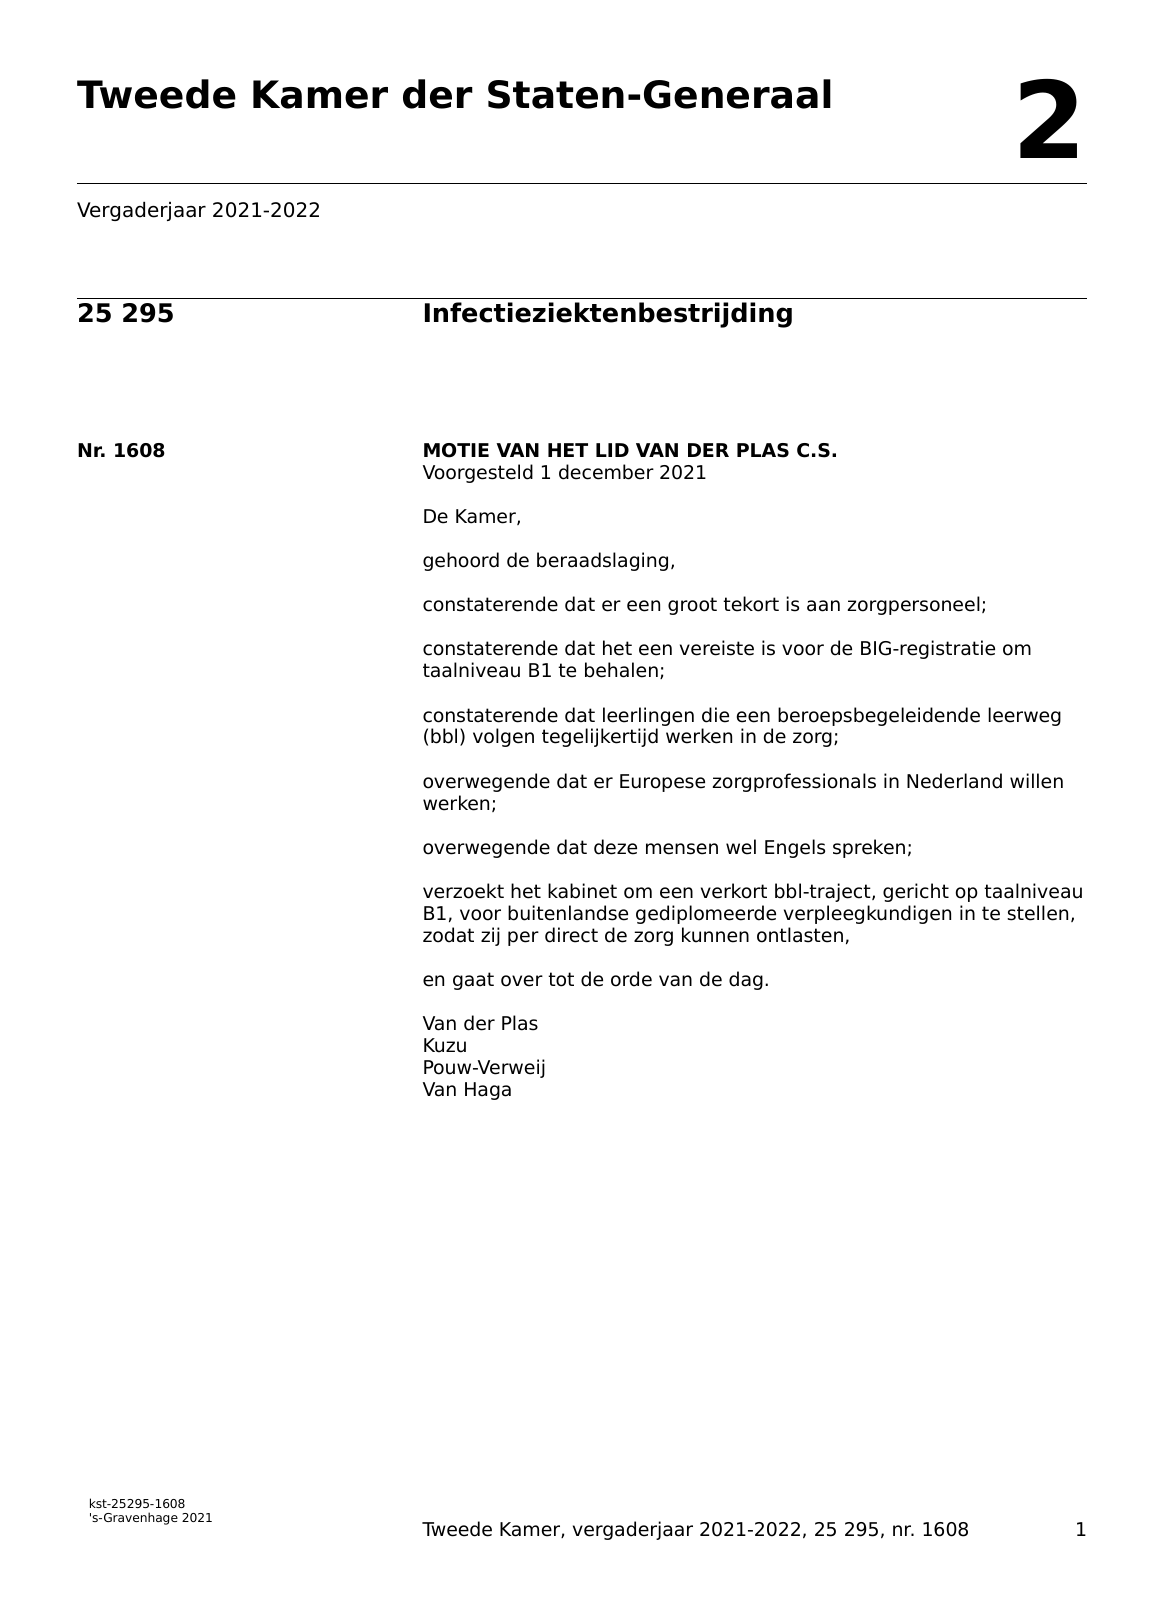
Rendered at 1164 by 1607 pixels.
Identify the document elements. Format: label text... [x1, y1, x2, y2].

text De Kamer, [422, 506, 1087, 528]
text gehoord de beraadslaging, [422, 550, 1087, 572]
table_cell Vergaderjaar 2021-2022 [77, 184, 1087, 298]
text constaterende dat het een vereiste is voor de BIG-registratie om taalniveau B1 te behalen; [422, 638, 1087, 682]
text constaterende dat leerlingen die een beroepsbegeleidende leerweg (bbl) volgen tegelijkertijd werken in de zorg; [422, 704, 1087, 748]
text verzoekt het kabinet om een verkort bbl-traject, gericht op taalniveau B1, voor buitenlandse gediplomeerde verpleegkundigen in te stellen, zodat zij per direct de zorg kunnen ontlasten, [422, 881, 1087, 947]
subtitle Nr. 1608 MOTIE VAN HET LID VAN DER PLAS C.S. [77, 440, 1087, 462]
text Kuzu [422, 1035, 1087, 1057]
text overwegende dat er Europese zorgprofessionals in Nederland willen werken; [422, 771, 1087, 814]
text en gaat over tot de orde van de dag. [422, 969, 1087, 991]
text constaterende dat er een groot tekort is aan zorgpersoneel; [422, 594, 1087, 616]
text Van der Plas [422, 1013, 1087, 1035]
text Pouw-Verweij [422, 1057, 1087, 1079]
text 's-Gravenhage 2021 [88, 1511, 323, 1525]
subtitle 25 295 Infectieziektenbestrijding [77, 299, 1087, 329]
text overwegende dat deze mensen wel Engels spreken; [422, 837, 1087, 859]
text Van Haga [422, 1079, 1087, 1101]
table_header 2 [886, 59, 1087, 183]
table_header Tweede Kamer der Staten-Generaal [77, 59, 886, 183]
text kst-25295-1608 [88, 1497, 323, 1511]
text Voorgesteld 1 december 2021 [422, 462, 1087, 484]
